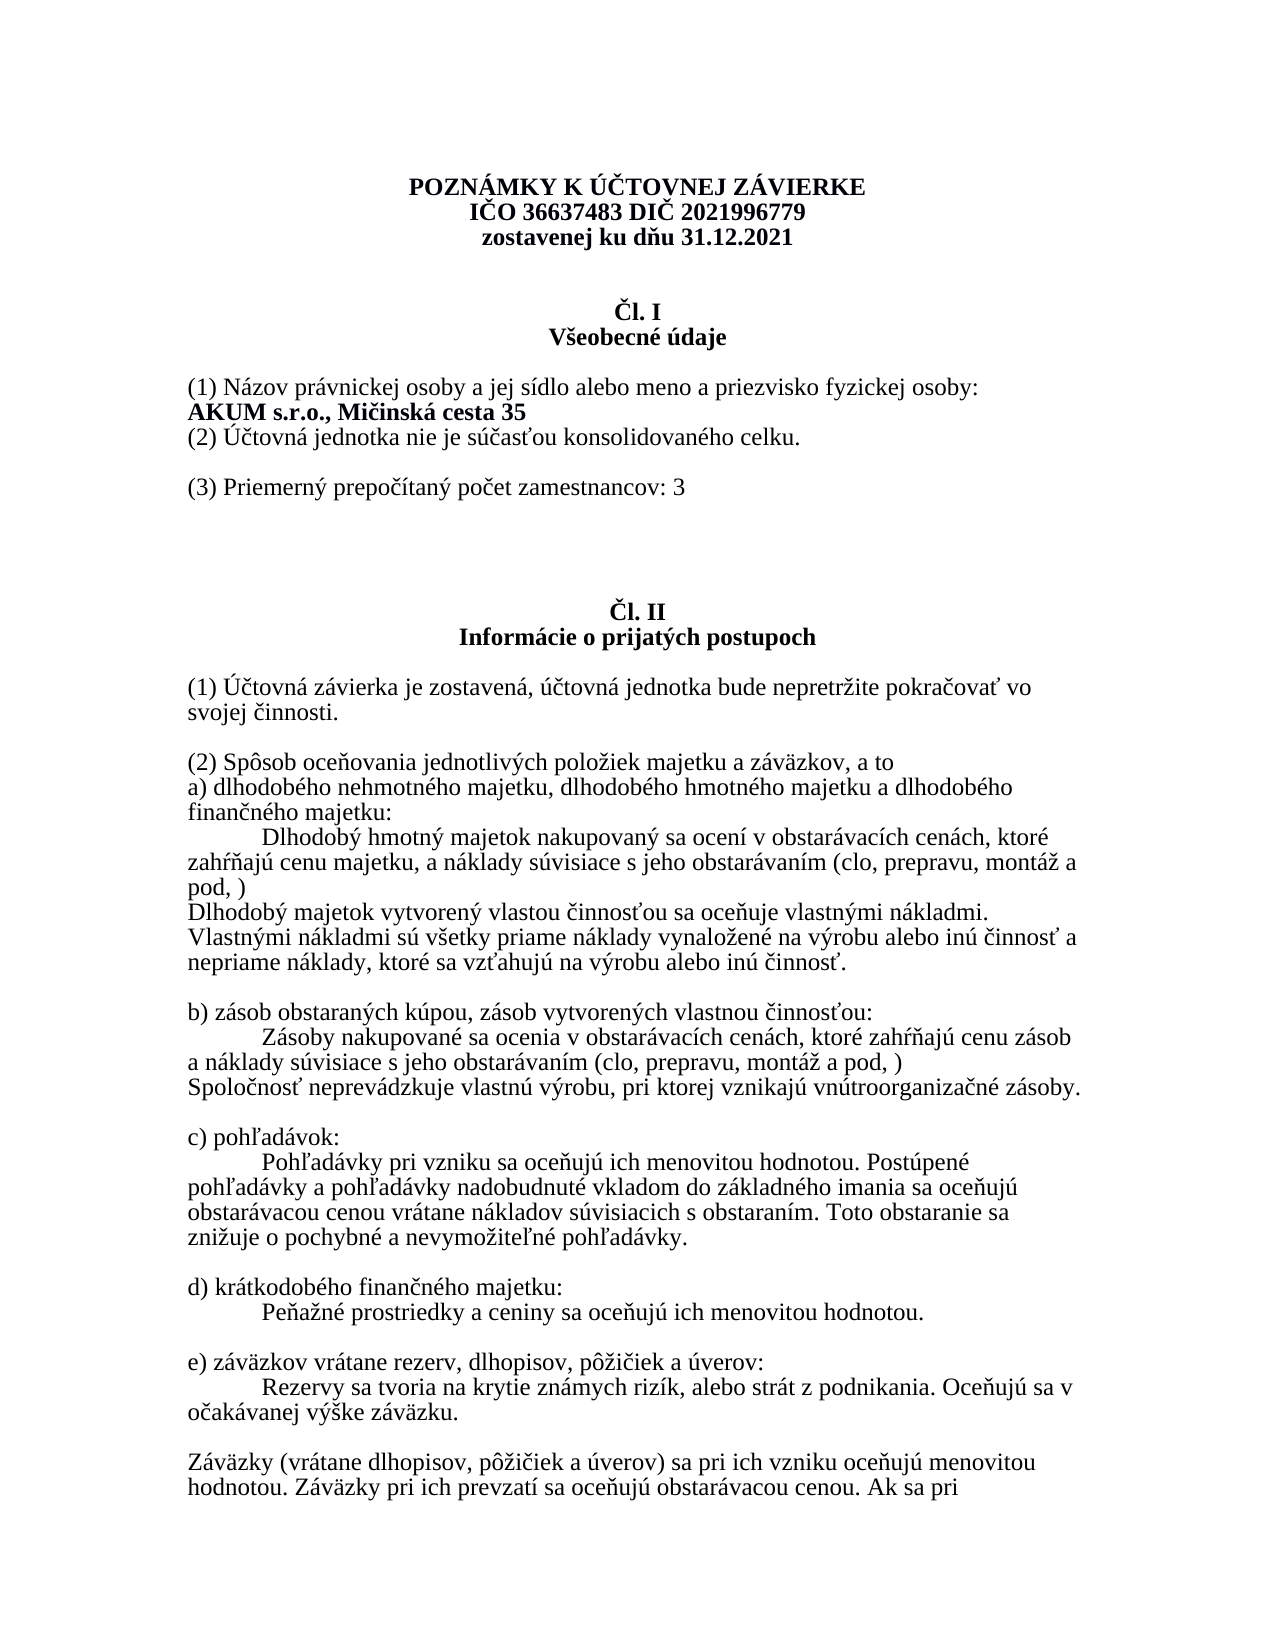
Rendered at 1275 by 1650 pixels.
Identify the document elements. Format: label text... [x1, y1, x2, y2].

text IČO 36637483 DIČ 2021996779 [187, 200, 1087, 225]
text (2) Účtovná jednotka nie je súčasťou konsolidovaného celku. [187, 425, 1087, 450]
text a) dlhodobého nehmotného majetku, dlhodobého hmotného majetku a dlhodobého finančného majetku: [187, 775, 1087, 825]
text (3) Priemerný prepočítaný počet zamestnancov: 3 [187, 475, 1087, 500]
text (1) Účtovná závierka je zostavená, účtovná jednotka bude nepretržite pokračovať vo svojej činnosti. [187, 675, 1087, 725]
text Pohľadávky pri vzniku sa oceňujú ich menovitou hodnotou. Postúpené pohľadávky a pohľadávky nadobudnuté vkladom do základného imania sa oceňujú obstarávacou cenou vrátane nákladov súvisiacich s obstaraním. Toto obstaranie sa znižuje o pochybné a nevymožiteľné pohľadávky. [187, 1150, 1087, 1250]
text Informácie o prijatých postupoch [187, 625, 1087, 650]
text b) zásob obstaraných kúpou, zásob vytvorených vlastnou činnosťou: [187, 1000, 1087, 1025]
text Čl. II [187, 600, 1087, 625]
text Dlhodobý hmotný majetok nakupovaný sa ocení v obstarávacích cenách, ktoré zahŕňajú cenu majetku, a náklady súvisiace s jeho obstarávaním (clo, prepravu, montáž a pod, ) [187, 825, 1087, 900]
text Spoločnosť neprevádzkuje vlastnú výrobu, pri ktorej vznikajú vnútroorganizačné zásoby. [187, 1075, 1087, 1100]
text Všeobecné údaje [187, 325, 1087, 350]
text d) krátkodobého finančného majetku: [187, 1275, 1087, 1300]
text Záväzky (vrátane dlhopisov, pôžičiek a úverov) sa pri ich vzniku oceňujú menovitou hodnotou. Záväzky pri ich prevzatí sa oceňujú obstarávacou cenou. Ak sa pri [187, 1450, 1087, 1500]
text (1) Názov právnickej osoby a jej sídlo alebo meno a priezvisko fyzickej osoby: [187, 375, 1087, 400]
text (2) Spôsob oceňovania jednotlivých položiek majetku a záväzkov, a to [187, 750, 1087, 775]
text AKUM s.r.o., Mičinská cesta 35 [187, 400, 1087, 425]
text e) záväzkov vrátane rezerv, dlhopisov, pôžičiek a úverov: [187, 1350, 1087, 1375]
text c) pohľadávok: [187, 1125, 1087, 1150]
text Zásoby nakupované sa ocenia v obstarávacích cenách, ktoré zahŕňajú cenu zásob a náklady súvisiace s jeho obstarávaním (clo, prepravu, montáž a pod, ) [187, 1025, 1087, 1075]
text Peňažné prostriedky a ceniny sa oceňujú ich menovitou hodnotou. [187, 1300, 1087, 1325]
text POZNÁMKY K ÚČTOVNEJ ZÁVIERKE [187, 175, 1087, 200]
text Rezervy sa tvoria na krytie známych rizík, alebo strát z podnikania. Oceňujú sa v očakávanej výške záväzku. [187, 1375, 1087, 1425]
text zostavenej ku dňu 31.12.2021 [187, 225, 1087, 250]
text Dlhodobý majetok vytvorený vlastou činnosťou sa oceňuje vlastnými nákladmi. Vlastnými nákladmi sú všetky priame náklady vynaložené na výrobu alebo inú činnosť a nepriame náklady, ktoré sa vzťahujú na výrobu alebo inú činnosť. [187, 900, 1087, 975]
text Čl. I [187, 300, 1087, 325]
